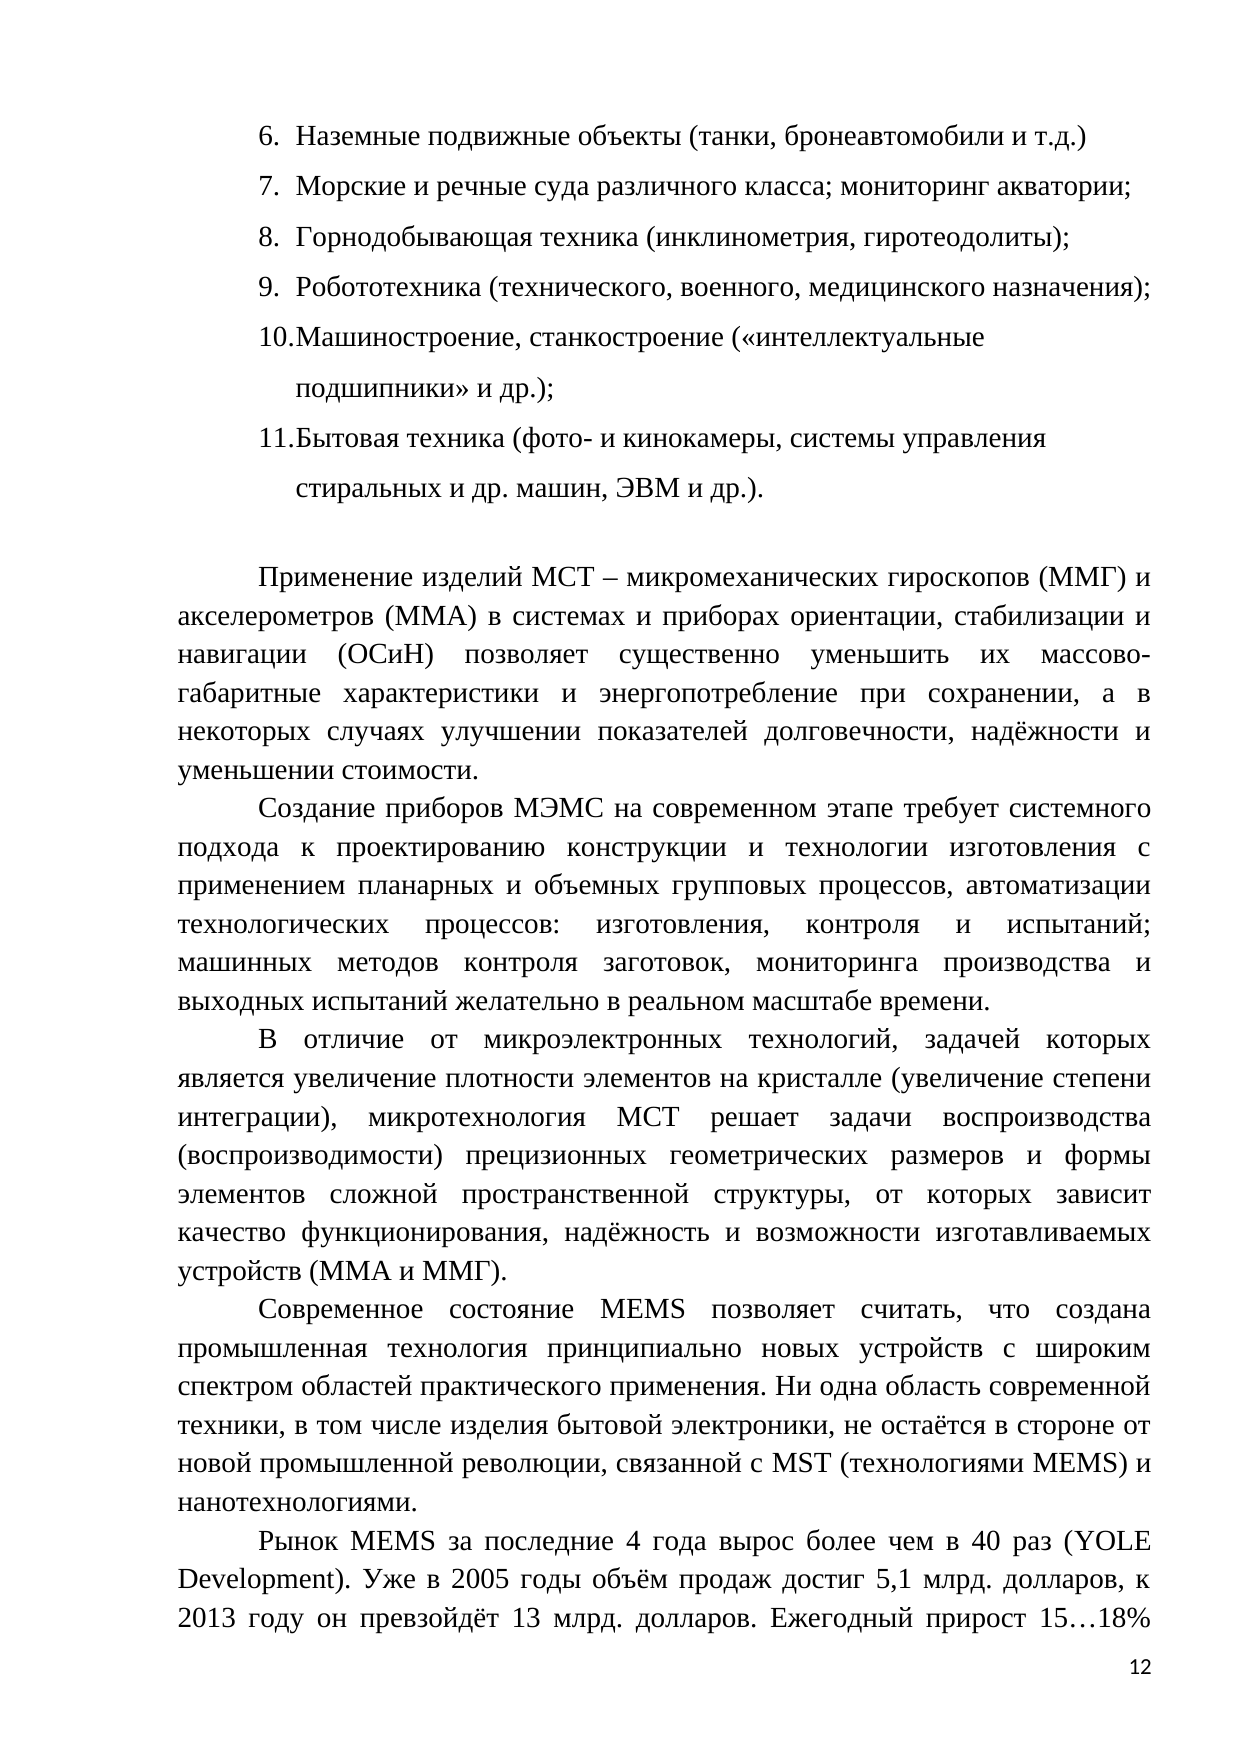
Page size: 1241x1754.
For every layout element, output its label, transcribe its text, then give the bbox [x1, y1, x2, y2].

text В отличие от микроэлектронных технологий, задачей которых является увеличение плотности элементов на кристалле (увеличение степени интеграции), микротехнология МСТ решает задачи воспроизводства (воспроизводимости) прецизионных геометрических размеров и формы элементов сложной пространственной структуры, от которых зависит качество функционирования, надёжность и возможности изготавливаемых устройств (ММА и ММГ). [177, 1022, 1152, 1286]
list Машиностроение, станкостроение («интеллектуальные подшипники» и др.); [258, 319, 1152, 403]
list Робототехника (технического, военного, медицинского назначения); [258, 269, 1152, 303]
list Горнодобывающая техника (инклинометрия, гиротеодолиты); [258, 219, 1152, 252]
list Наземные подвижные объекты (танки, бронеавтомобили и т.д.) [258, 118, 1152, 152]
text Рынок MEMS за последние 4 года вырос более чем в 40 раз (YOLE Development). Уже в 2005 годы объём продаж достиг 5,1 млрд. долларов, к 2013 году он превзойдёт 13 млрд. долларов. Ежегодный прирост 15…18% [177, 1523, 1152, 1633]
text Современное состояние MEMS позволяет считать, что создана промышленная технология принципиально новых устройств с широким спектром областей практического применения. Ни одна область современной техники, в том числе изделия бытовой электроники, не остаётся в стороне от новой промышленной революции, связанной с MST (технологиями MEMS) и нанотехнологиями. [177, 1291, 1152, 1518]
text Применение изделий МСТ – микромеханических гироскопов (ММГ) и акселерометров (ММА) в системах и приборах ориентации, стабилизации и навигации (ОСиН) позволяет существенно уменьшить их массово-габаритные характеристики и энергопотребление при сохранении, а в некоторых случаях улучшении показателей долговечности, надёжности и уменьшении стоимости. [177, 559, 1152, 785]
list Бытовая техника (фото- и кинокамеры, системы управления стиральных и др. машин, ЭВМ и др.). [258, 420, 1152, 504]
text Создание приборов МЭМС на современном этапе требует системного подхода к проектированию конструкции и технологии изготовления с применением планарных и объемных групповых процессов, автоматизации технологических процессов: изготовления, контроля и испытаний; машинных методов контроля заготовок, мониторинга производства и выходных испытаний желательно в реальном масштабе времени. [177, 790, 1152, 1017]
list Морские и речные суда различного класса; мониторинг акватории; [258, 168, 1152, 202]
